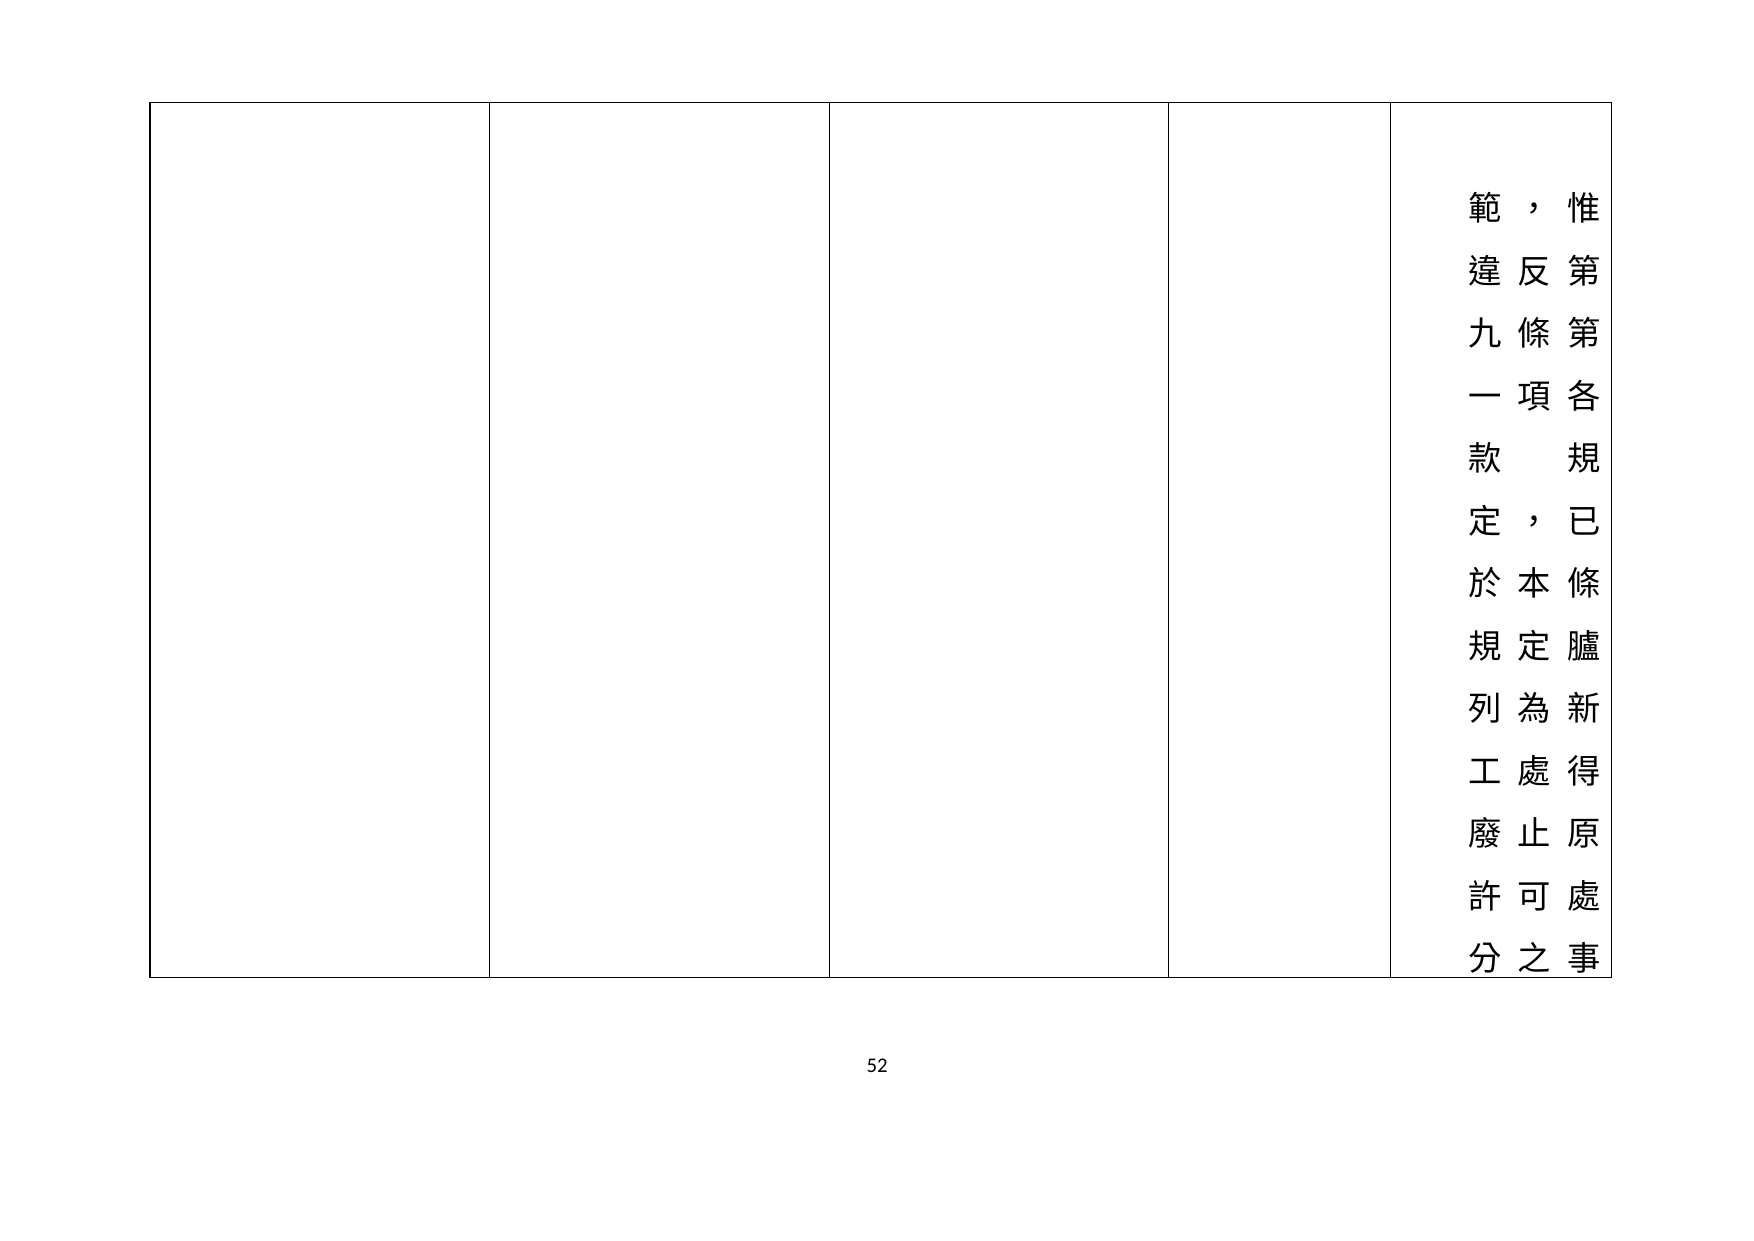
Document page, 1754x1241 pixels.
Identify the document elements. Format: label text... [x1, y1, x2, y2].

table_cell [830, 103, 1168, 977]
table_cell 範，惟違反第九條第一項各款規定，已於本條規定臚列為新工處得廢止原許可處分之事 [1391, 103, 1611, 977]
table_cell [1169, 103, 1390, 977]
table_cell [490, 103, 829, 977]
table_cell [151, 103, 489, 977]
